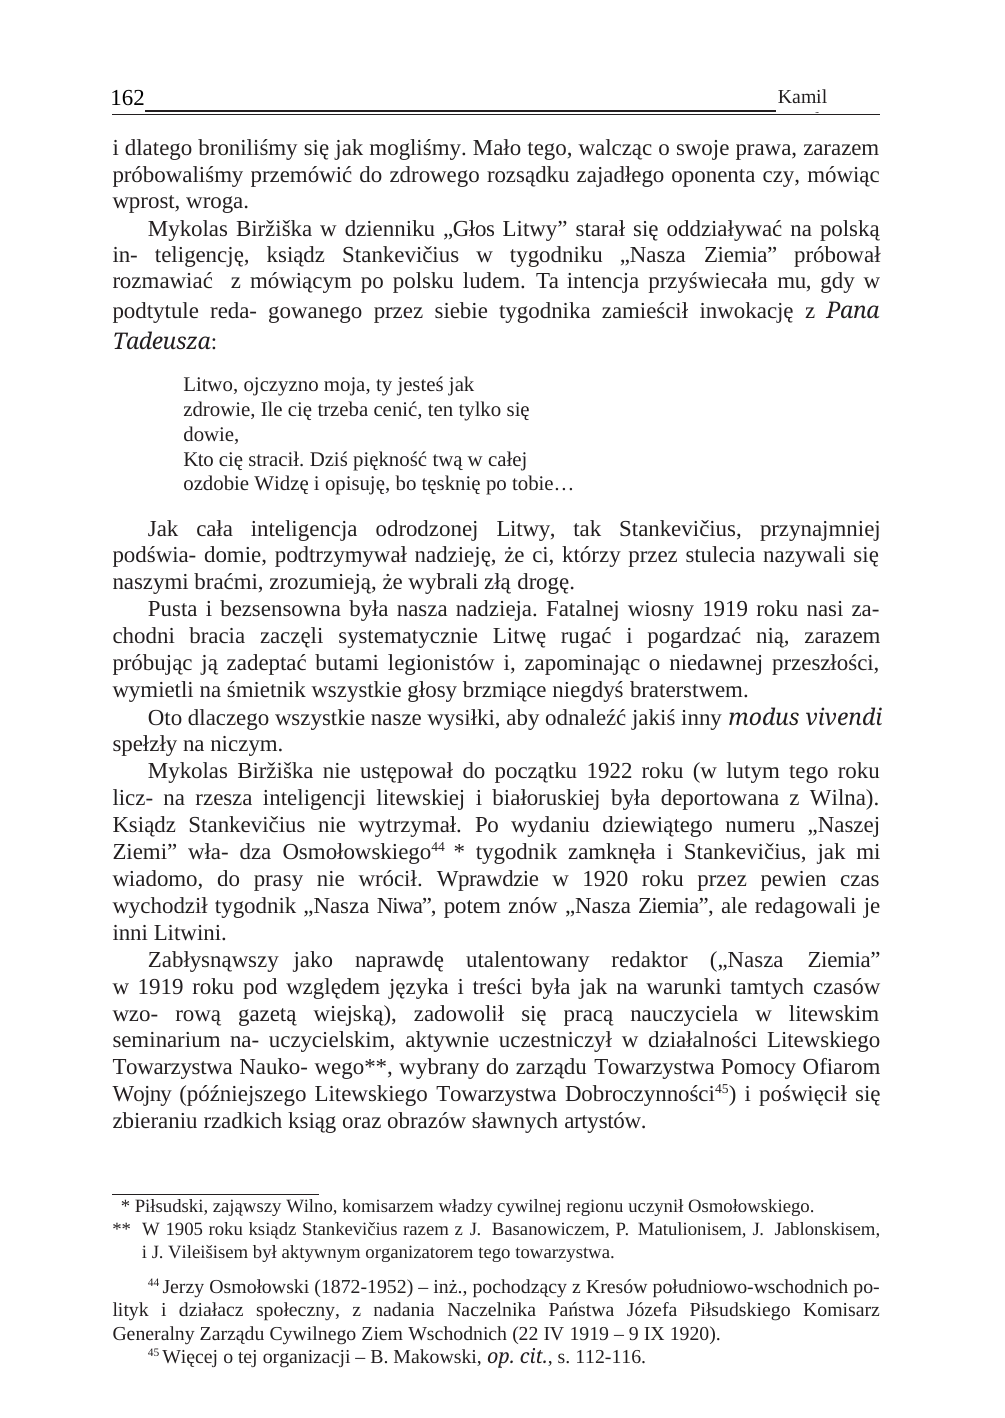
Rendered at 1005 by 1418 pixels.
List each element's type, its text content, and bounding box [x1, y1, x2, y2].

text 44 Jerzy Osmołowski (1872-1952) – inż., pochodzący z Kresów południowo-wschodnich po- lityk i działacz społeczny, z nadania Naczelnika Państwa Józefa Piłsudskiego Komisarz Generalny Zarządu Cywilnego Ziem Wschodnich (22 IV 1919 – 9 IX 1920). [112, 1275, 880, 1344]
text Pusta i bezsensowna była nasza nadzieja. Fatalnej wiosny 1919 roku nasi za- chodni bracia zaczęli systematycznie Litwę rugać i pogardzać nią, zarazem próbując ją zadeptać butami legionistów i, zapominając o niedawnej przeszłości, wymietli na śmietnik wszystkie głosy brzmiące niegdyś braterstwem. [112, 595, 881, 702]
text Litwo, ojczyzno moja, ty jesteś jak zdrowie, Ile cię trzeba cenić, ten tylko się dowie, [183, 372, 541, 446]
text spełzły na niczym. [112, 731, 904, 757]
text Zabłysnąwszy jako naprawdę utalentowany redaktor („Nasza Ziemia” w 1919 roku pod względem języka i treści była jak na warunki tamtych czasów wzo- rową gazetą wiejską), zadowolił się pracą nauczyciela w litewskim seminarium na- uczycielskim, aktywnie uczestniczył w działalności Litewskiego Towarzystwa Nauko- wego**, wybrany do zarządu Towarzystwa Pomocy Ofiarom Wojny (późniejszego Litewskiego Towarzystwa Dobroczynności45) i poświęcił się zbieraniu rzadkich ksiąg oraz obrazów sławnych artystów. [112, 946, 880, 1133]
text ** W 1905 roku ksiądz Stankevičius razem z J. Basanowiczem, P. Matulionisem, J. Jablonskisem, i J. Vileišisem był aktywnym organizatorem tego towarzystwa. [112, 1218, 880, 1262]
text Jak cała inteligencja odrodzonej Litwy, tak Stankevičius, przynajmniej podświa- domie, podtrzymywał nadzieję, że ci, którzy przez stulecia nazywali się naszymi braćmi, zrozumieją, że wybrali złą drogę. [112, 515, 881, 595]
text Oto dlaczego wszystkie nasze wysiłki, aby odnaleźć jakiś inny modus vivendi [148, 703, 904, 731]
text Mykolas Biržiška w dzienniku „Głos Litwy” starał się oddziaływać na polską in- teligencję, ksiądz Stankevičius w tygodniku „Nasza Ziemia” próbował rozmawiać z mówiącym po polsku ludem. Ta intencja przyświecała mu, gdy w podtytule reda- gowanego przez siebie tygodnika zamieścił inwokację z Pana Tadeusza: [112, 214, 880, 356]
text i dlatego broniliśmy się jak mogliśmy. Mało tego, walcząc o swoje prawa, zarazem próbowaliśmy przemówić do zdrowego rozsądku zajadłego oponenta czy, mówiąc wprost, wroga. [112, 134, 881, 214]
text Kto cię stracił. Dziś piękność twą w całej ozdobie Widzę i opisuję, bo tęsknię po tobie… [183, 447, 590, 495]
text Mykolas Biržiška nie ustępował do początku 1922 roku (w lutym tego roku licz- na rzesza inteligencji litewskiej i białoruskiej była deportowana z Wilna). Ksiądz Stankevičius nie wytrzymał. Po wydaniu dziewiątego numeru „Naszej Ziemi” wła- dza Osmołowskiego44 * tygodnik zamknęła i Stankevičius, jak mi wiadomo, do prasy nie wrócił. Wprawdzie w 1920 roku przez pewien czas wychodził tygodnik „Nasza Niwa”, potem znów „Nasza Ziemia”, ale redagowali je inni Litwini. [112, 757, 881, 945]
text * Piłsudski, zająwszy Wilno, komisarzem władzy cywilnej regionu uczynił Osmołowskiego. [121, 1193, 904, 1217]
text 45 Więcej o tej organizacji – B. Makowski, op. cit., s. 112-116. [148, 1345, 904, 1369]
